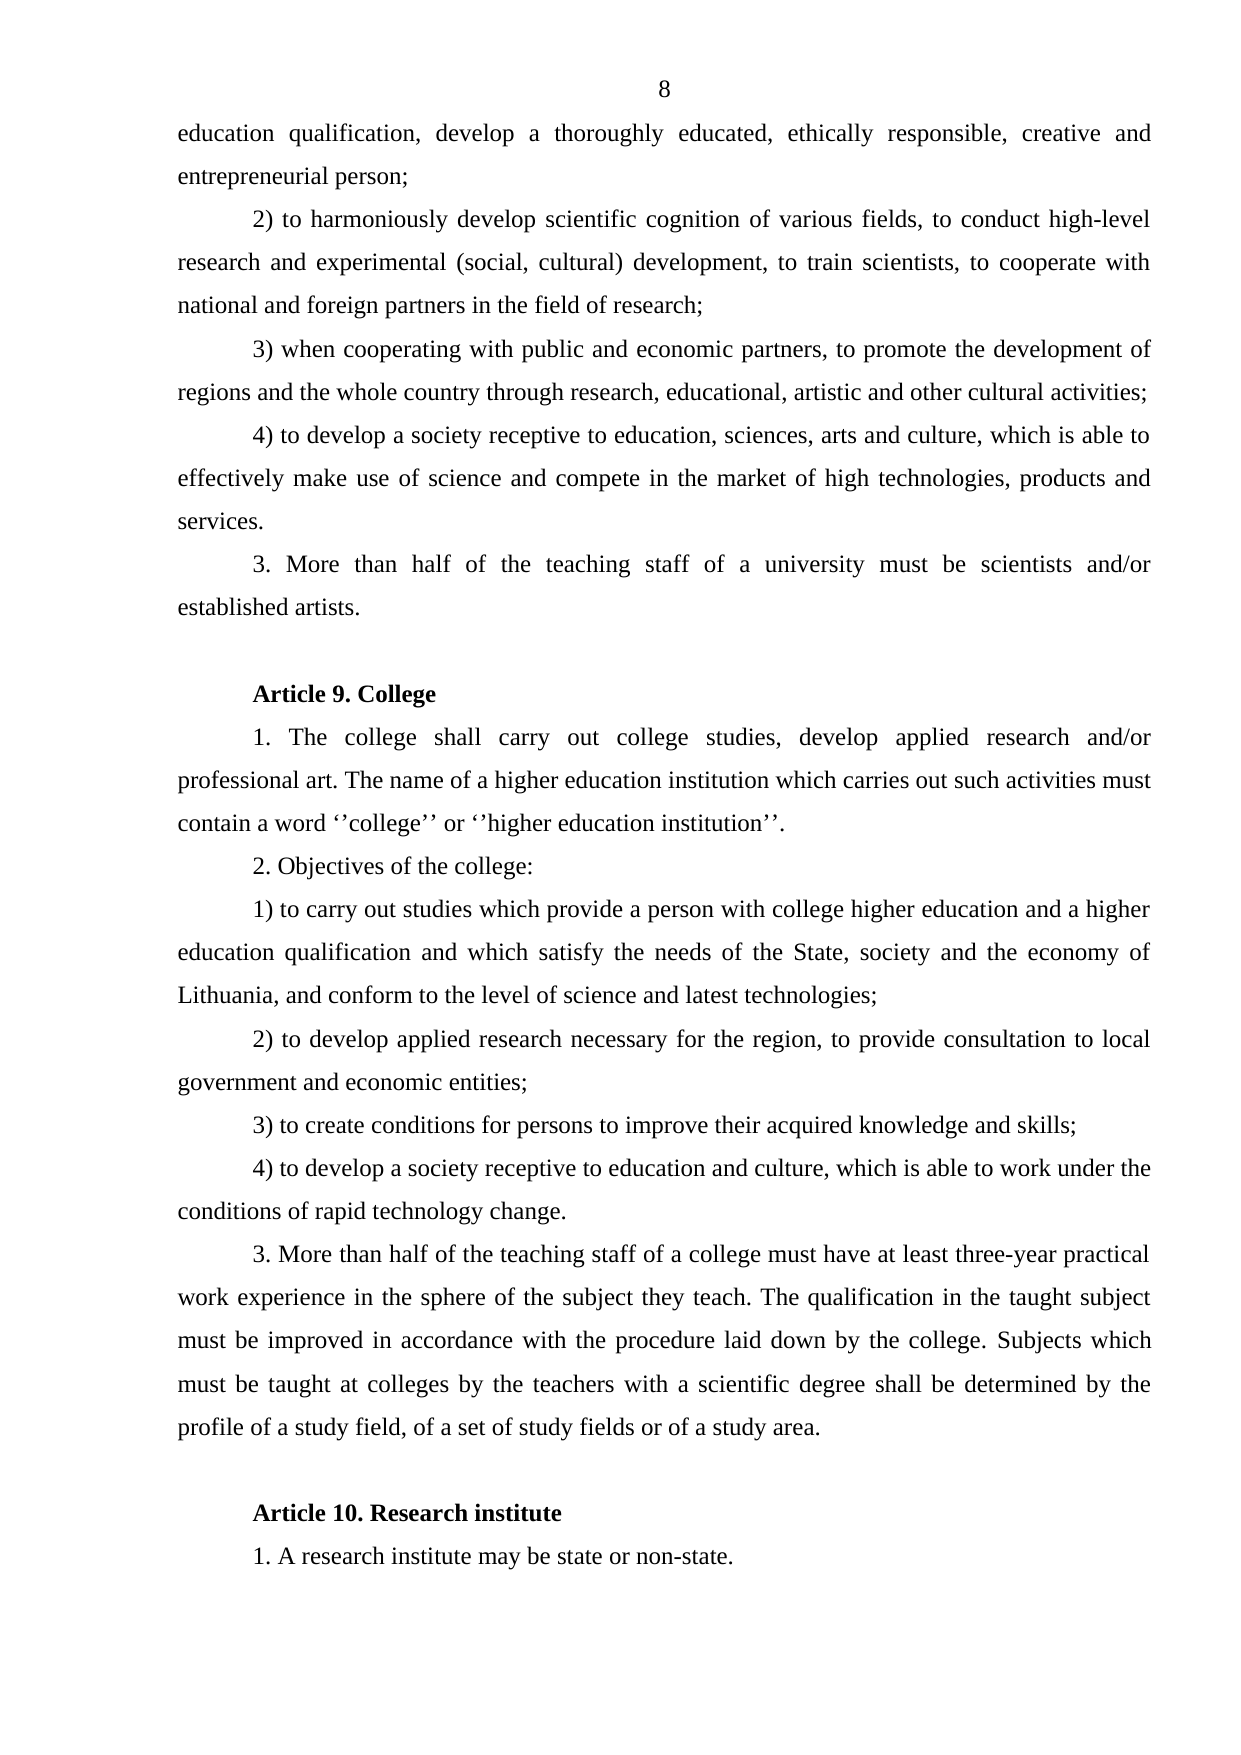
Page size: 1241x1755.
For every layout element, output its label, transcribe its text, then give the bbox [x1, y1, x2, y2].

text 4) to develop a society receptive to education, sciences, arts and culture, which is able to effectively make use of science and compete in the market of high technologies, products and services. [177, 420, 1152, 535]
text 1. The college shall carry out college studies, develop applied research and/or professional art. The name of a higher education institution which carries out such activities must contain a word ‘’college’’ or ‘’higher education institution’’. [177, 722, 1152, 837]
text 3) to create conditions for persons to improve their acquired knowledge and skills; [177, 1110, 1152, 1139]
text education qualification, develop a thoroughly educated, ethically responsible, creative and entrepreneurial person; [177, 118, 1152, 190]
text 2. Objectives of the college: [177, 851, 1152, 880]
text 1. A research institute may be state or non-state. [177, 1541, 1152, 1570]
text 3. More than half of the teaching staff of a college must have at least three-year practical work experience in the sphere of the subject they teach. The qualification in the taught subject must be improved in accordance with the procedure laid down by the college. Subjects which must be taught at colleges by the teachers with a scientific degree shall be determined by the profile of a study field, of a set of study fields or of a study area. [177, 1239, 1152, 1441]
text 2) to harmoniously develop scientific cognition of various fields, to conduct high-level research and experimental (social, cultural) development, to train scientists, to cooperate with national and foreign partners in the field of research; [177, 204, 1152, 319]
text Article 10. Research institute [177, 1498, 1152, 1527]
text Article 9. College [177, 679, 1152, 707]
text 4) to develop a society receptive to education and culture, which is able to work under the conditions of rapid technology change. [177, 1153, 1152, 1225]
text 2) to develop applied research necessary for the region, to provide consultation to local government and economic entities; [177, 1024, 1152, 1096]
text 3. More than half of the teaching staff of a university must be scientists and/or established artists. [177, 549, 1152, 621]
text 1) to carry out studies which provide a person with college higher education and a higher education qualification and which satisfy the needs of the State, society and the economy of Lithuania, and conform to the level of science and latest technologies; [177, 894, 1152, 1009]
text 3) when cooperating with public and economic partners, to promote the development of regions and the whole country through research, educational, artistic and other cultural activities; [177, 334, 1152, 406]
